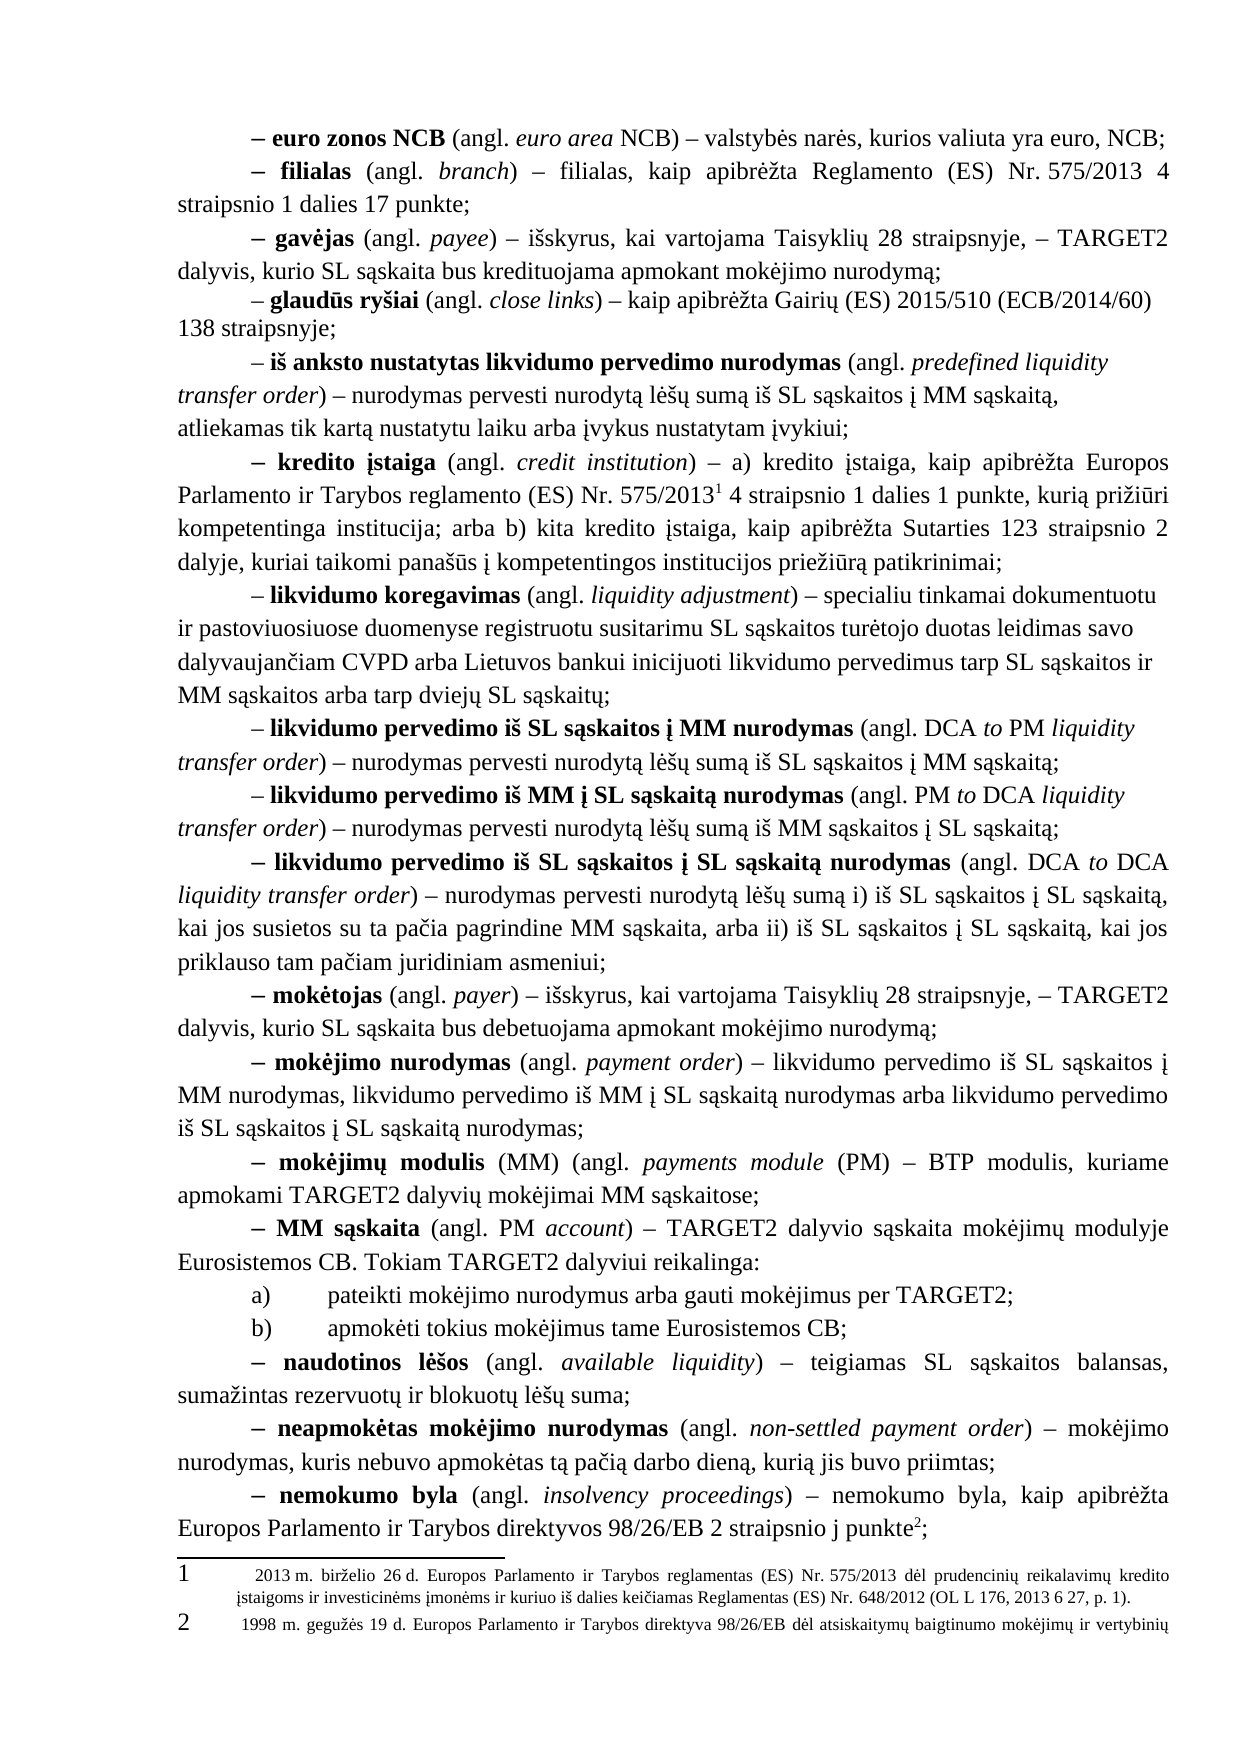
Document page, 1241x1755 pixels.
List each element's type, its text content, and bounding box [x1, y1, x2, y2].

text – kredito įstaiga (angl. credit institution) – a) kredito įstaiga, kaip apibrėžta Europos Parlamento ir Tarybos reglamento (ES) Nr. 575/2013 4 straipsnio 1 dalies 1 punkte, kurią prižiūri kompetentinga institucija; arba b) kita kredito įstaiga, kaip apibrėžta Sutarties 123 straipsnio 2 dalyje, kuriai taikomi panašūs į kompetentingos institucijos priežiūrą patikrinimai; [177, 442, 1169, 576]
text – mokėjimo nurodymas (angl. payment order) – likvidumo pervedimo iš SL sąskaitos į MM nurodymas, likvidumo pervedimo iš MM į SL sąskaitą nurodymas arba likvidumo pervedimo iš SL sąskaitos į SL sąskaitą nurodymas; [177, 1042, 1169, 1142]
text – mokėtojas (angl. payer) – išskyrus, kai vartojama Taisyklių 28 straipsnyje, – TARGET2 dalyvis, kurio SL sąskaita bus debetuojama apmokant mokėjimo nurodymą; [177, 976, 1169, 1042]
text – naudotinos lėšos (angl. available liquidity) – teigiamas SL sąskaitos balansas, sumažintas rezervuotų ir blokuotų lėšų suma; [177, 1342, 1169, 1409]
text 2013 m. birželio 26 d. Europos Parlamento ir Tarybos reglamentas (ES) Nr. 575/2013 dėl prudencinių reikalavimų kredito įstaigoms ir investicinėms įmonėms ir kuriuo iš dalies keičiamas Reglamentas (ES) Nr. 648/2012 (OL L 176, 2013 6 27, p. 1). [177, 1558, 1169, 1607]
text – nemokumo byla (angl. insolvency proceedings) – nemokumo byla, kaip apibrėžta Europos Parlamento ir Tarybos direktyvos 98/26/EB 2 straipsnio j punkte; [177, 1476, 1169, 1542]
text – euro zonos NCB (angl. euro area NCB) – valstybės narės, kurios valiuta yra euro, NCB; [177, 118, 1169, 151]
text – filialas (angl. branch) – filialas, kaip apibrėžta Reglamento (ES) Nr. 575/2013 4 straipsnio 1 dalies 17 punkte; [177, 151, 1169, 218]
text b) apmokėti tokius mokėjimus tame Eurosistemos CB; [177, 1309, 1169, 1342]
text – mokėjimų modulis (MM) (angl. payments module (PM) – BTP modulis, kuriame apmokami TARGET2 dalyvių mokėjimai MM sąskaitose; [177, 1142, 1169, 1209]
text – gavėjas (angl. payee) – išskyrus, kai vartojama Taisyklių 28 straipsnyje, – TARGET2 dalyvis, kurio SL sąskaita bus kredituojama apmokant mokėjimo nurodymą; [177, 218, 1169, 285]
text – likvidumo pervedimo iš MM į SL sąskaitą nurodymas (angl. PM to DCA liquidity transfer order) – nurodymas pervesti nurodytą lėšų sumą iš MM sąskaitos į SL sąskaitą; [177, 776, 1169, 842]
text a) pateikti mokėjimo nurodymus arba gauti mokėjimus per TARGET2; [177, 1276, 1169, 1309]
text – likvidumo pervedimo iš SL sąskaitos į SL sąskaitą nurodymas (angl. DCA to DCA liquidity transfer order) – nurodymas pervesti nurodytą lėšų sumą i) iš SL sąskaitos į SL sąskaitą, kai jos susietos su ta pačia pagrindine MM sąskaita, arba ii) iš SL sąskaitos į SL sąskaitą, kai jos priklauso tam pačiam juridiniam asmeniui; [177, 842, 1169, 976]
text – neapmokėtas mokėjimo nurodymas (angl. non-settled payment order) – mokėjimo nurodymas, kuris nebuvo apmokėtas tą pačią darbo dieną, kurią jis buvo priimtas; [177, 1409, 1169, 1476]
text – glaudūs ryšiai (angl. close links) – kaip apibrėžta Gairių (ES) 2015/510 (ECB/2014/60) 138 straipsnyje; [177, 285, 1169, 342]
text – MM sąskaita (angl. PM account) – TARGET2 dalyvio sąskaita mokėjimų modulyje Eurosistemos CB. Tokiam TARGET2 dalyviui reikalinga: [177, 1209, 1169, 1276]
text – likvidumo pervedimo iš SL sąskaitos į MM nurodymas (angl. DCA to PM liquidity transfer order) – nurodymas pervesti nurodytą lėšų sumą iš SL sąskaitos į MM sąskaitą; [177, 709, 1169, 776]
text – iš anksto nustatytas likvidumo pervedimo nurodymas (angl. predefined liquidity transfer order) – nurodymas pervesti nurodytą lėšų sumą iš SL sąskaitos į MM sąskaitą, atliekamas tik kartą nustatytu laiku arba įvykus nustatytam įvykiui; [177, 342, 1169, 442]
text – likvidumo koregavimas (angl. liquidity adjustment) – specialiu tinkamai dokumentuotu ir pastoviuosiuose duomenyse registruotu susitarimu SL sąskaitos turėtojo duotas leidimas savo dalyvaujančiam CVPD arba Lietuvos bankui inicijuoti likvidumo pervedimus tarp SL sąskaitos ir MM sąskaitos arba tarp dviejų SL sąskaitų; [177, 576, 1169, 709]
text 1998 m. gegužės 19 d. Europos Parlamento ir Tarybos direktyva 98/26/EB dėl atsiskaitymų baigtinumo mokėjimų ir vertybinių [177, 1607, 1169, 1636]
